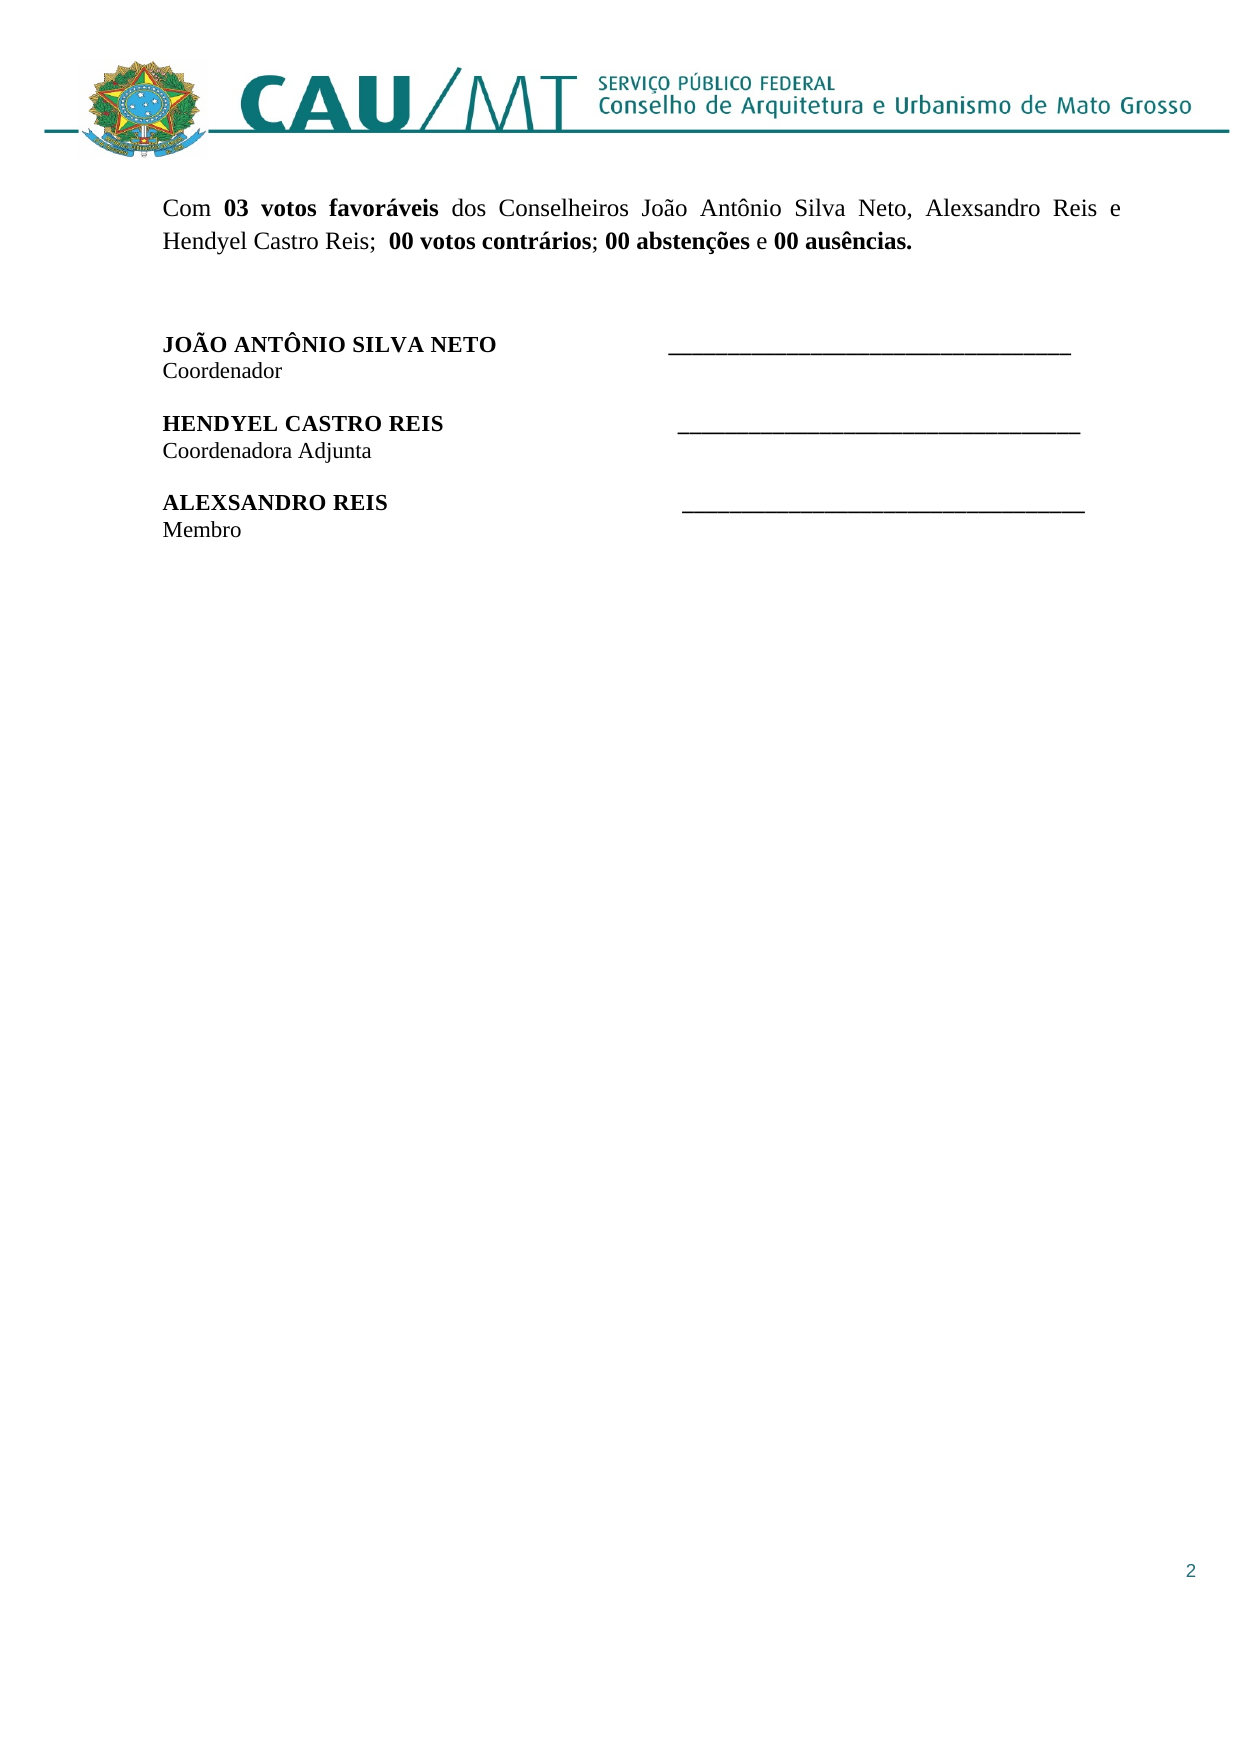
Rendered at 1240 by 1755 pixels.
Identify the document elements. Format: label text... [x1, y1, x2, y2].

text HENDYEL CASTRO REIS __________________________________ [162, 410, 1122, 437]
text JOÃO ANTÔNIO SILVA NETO __________________________________ [162, 331, 1122, 358]
text Coordenadora Adjunta [162, 437, 1122, 463]
text Membro [162, 516, 1122, 542]
text ALEXSANDRO REIS __________________________________ [162, 489, 1122, 516]
text Coordenador [162, 358, 1122, 384]
text Com 03 votos favoráveis dos Conselheiros João Antônio Silva Neto, Alexsandro Reis e Hendyel Castro Reis; 00 votos contrários; 00 abstenções e 00 ausências. [162, 193, 1122, 254]
